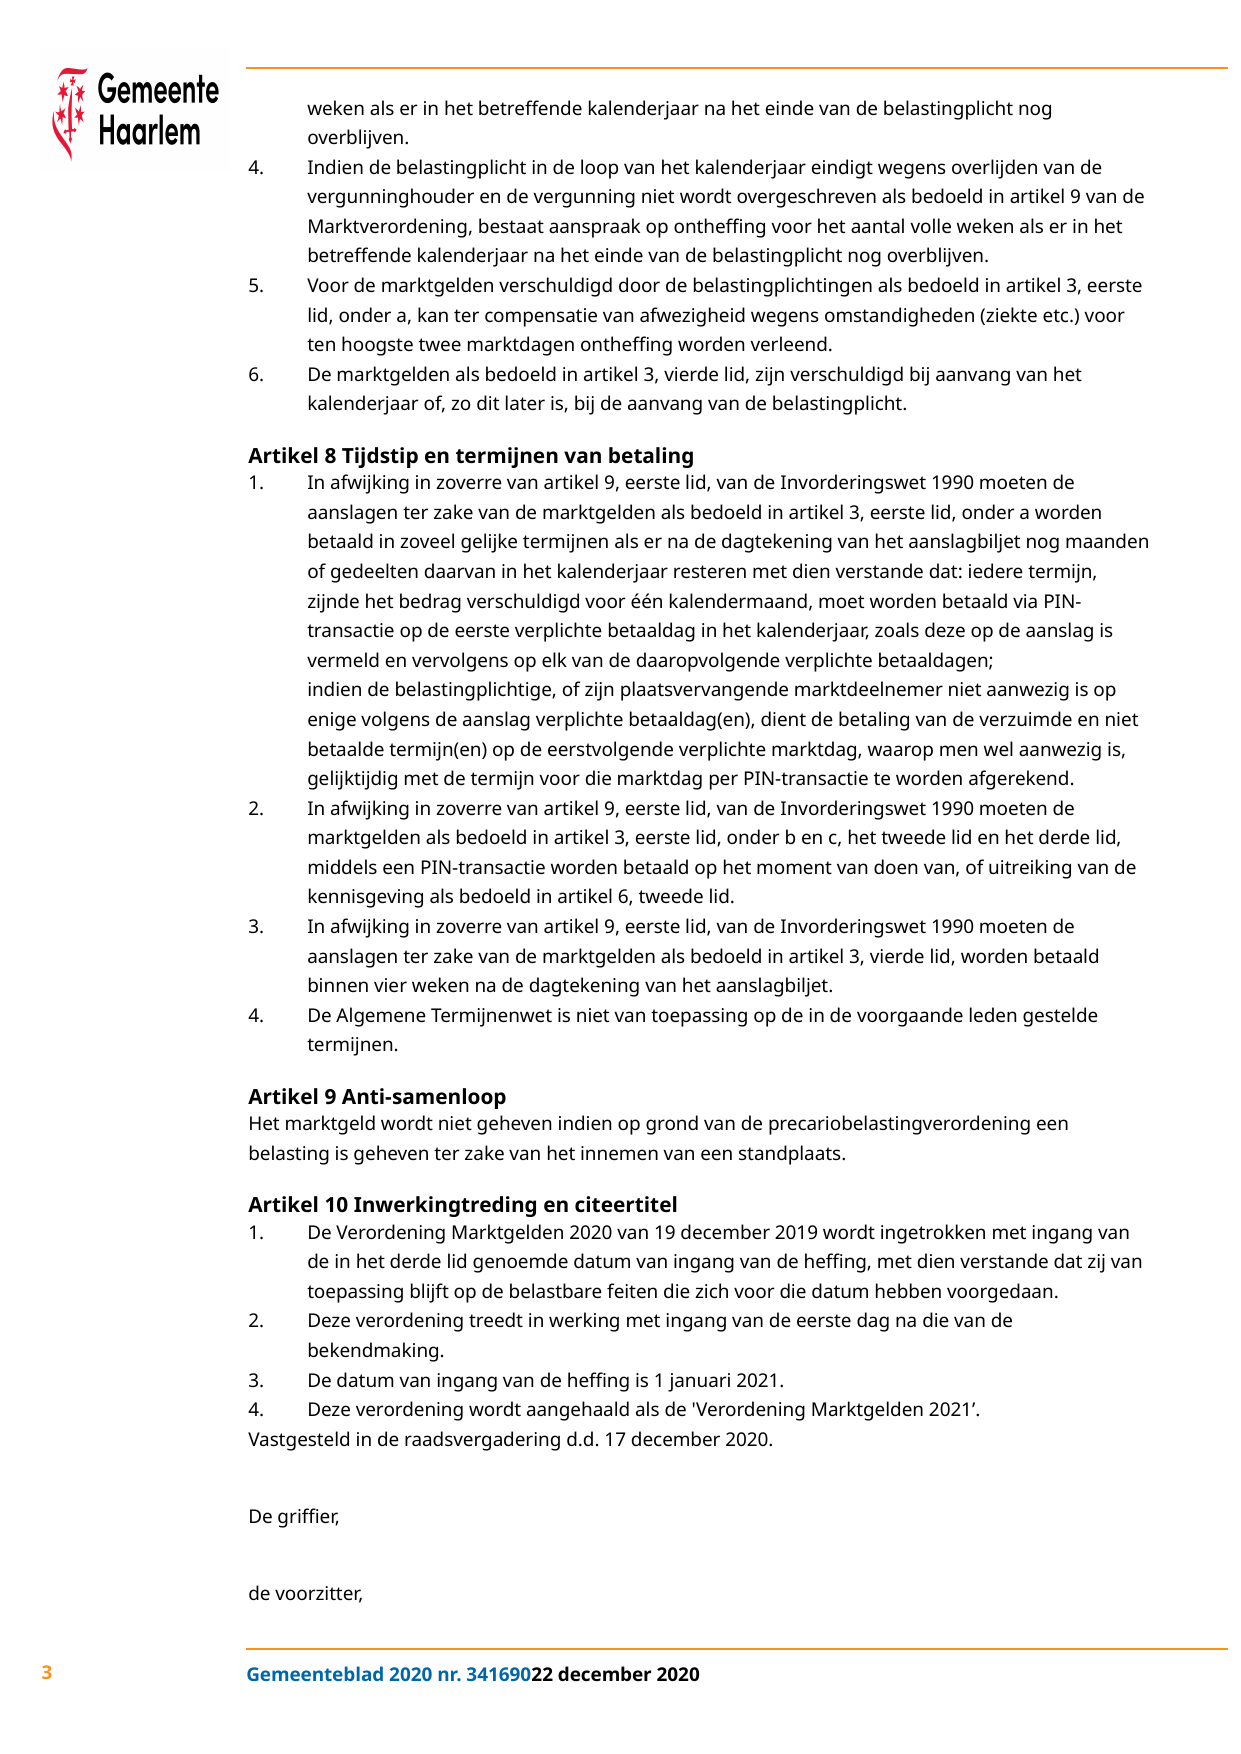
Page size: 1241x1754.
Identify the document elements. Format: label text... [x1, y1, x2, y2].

list In afwijking in zoverre van artikel 9, eerste lid, van de Invorderingswet 1990 moeten de aanslagen ter zake van de marktgelden als bedoeld in artikel 3, vierde lid, worden betaald binnen vier weken na de dagtekening van het aanslagbiljet. [248, 913, 1152, 998]
text Vastgesteld in de raadsvergadering d.d. 17 december 2020. [248, 1426, 1152, 1452]
text Het marktgeld wordt niet geheven indien op grond van de precariobelastingverordening een belasting is geheven ter zake van het innemen van een standplaats. [248, 1110, 1152, 1166]
text Artikel 9 Anti-samenloop [248, 1082, 1152, 1110]
picture [41, 47, 231, 172]
list Indien de belastingplicht in de loop van het kalenderjaar eindigt wegens overlijden van de vergunninghouder en de vergunning niet wordt overgeschreven als bedoeld in artikel 9 van de Marktverordening, bestaat aanspraak op ontheffing voor het aantal volle weken als er in het betreffende kalenderjaar na het einde van de belastingplicht nog overblijven. [248, 154, 1152, 268]
list De marktgelden als bedoeld in artikel 3, vierde lid, zijn verschuldigd bij aanvang van het kalenderjaar of, zo dit later is, bij de aanvang van de belastingplicht. [248, 361, 1152, 416]
list indien de belastingplichtige, of zijn plaatsvervangende marktdeelnemer niet aanwezig is op enige volgens de aanslag verplichte betaaldag(en), dient de betaling van de verzuimde en niet betaalde termijn(en) op de eerstvolgende verplichte marktdag, waarop men wel aanwezig is, gelijktijdig met de termijn voor die marktdag per PIN-transactie te worden afgerekend. [248, 677, 1152, 791]
text de voorzitter, [248, 1580, 1152, 1606]
list In afwijking in zoverre van artikel 9, eerste lid, van de Invorderingswet 1990 moeten de marktgelden als bedoeld in artikel 3, eerste lid, onder b en c, het tweede lid en het derde lid, middels een PIN-transactie worden betaald op het moment van doen van, of uitreiking van de kennisgeving als bedoeld in artikel 6, tweede lid. [248, 795, 1152, 909]
text Artikel 8 Tijdstip en termijnen van betaling [248, 441, 1152, 469]
list De Verordening Marktgelden 2020 van 19 december 2019 wordt ingetrokken met ingang van de in het derde lid genoemde datum van ingang van de heffing, met dien verstande dat zij van toepassing blijft op de belastbare feiten die zich voor die datum hebben voorgedaan. [248, 1219, 1152, 1304]
list Deze verordening treedt in werking met ingang van de eerste dag na die van de bekendmaking. [248, 1308, 1152, 1363]
list De Algemene Termijnenwet is niet van toepassing op de in de voorgaande leden gestelde termijnen. [248, 1002, 1152, 1057]
text De griffier, [248, 1503, 1152, 1529]
list weken als er in het betreffende kalenderjaar na het einde van de belastingplicht nog overblijven. [248, 95, 1152, 150]
list In afwijking in zoverre van artikel 9, eerste lid, van de Invorderingswet 1990 moeten de aanslagen ter zake van de marktgelden als bedoeld in artikel 3, eerste lid, onder a worden betaald in zoveel gelijke termijnen als er na de dagtekening van het aanslagbiljet nog maanden of gedeelten daarvan in het kalenderjaar resteren met dien verstande dat: iedere termijn, zijnde het bedrag verschuldigd voor één kalendermaand, moet worden betaald via PIN-transactie op de eerste verplichte betaaldag in het kalenderjaar, zoals deze op de aanslag is vermeld en vervolgens op elk van de daaropvolgende verplichte betaaldagen; [248, 469, 1152, 673]
text Artikel 10 Inwerkingtreding en citeertitel [248, 1190, 1152, 1219]
list Voor de marktgelden verschuldigd door de belastingplichtingen als bedoeld in artikel 3, eerste lid, onder a, kan ter compensatie van afwezigheid wegens omstandigheden (ziekte etc.) voor ten hoogste twee marktdagen ontheffing worden verleend. [248, 272, 1152, 357]
list De datum van ingang van de heffing is 1 januari 2021. [248, 1367, 1152, 1392]
list Deze verordening wordt aangehaald als de 'Verordening Marktgelden 2021’. [248, 1396, 1152, 1422]
